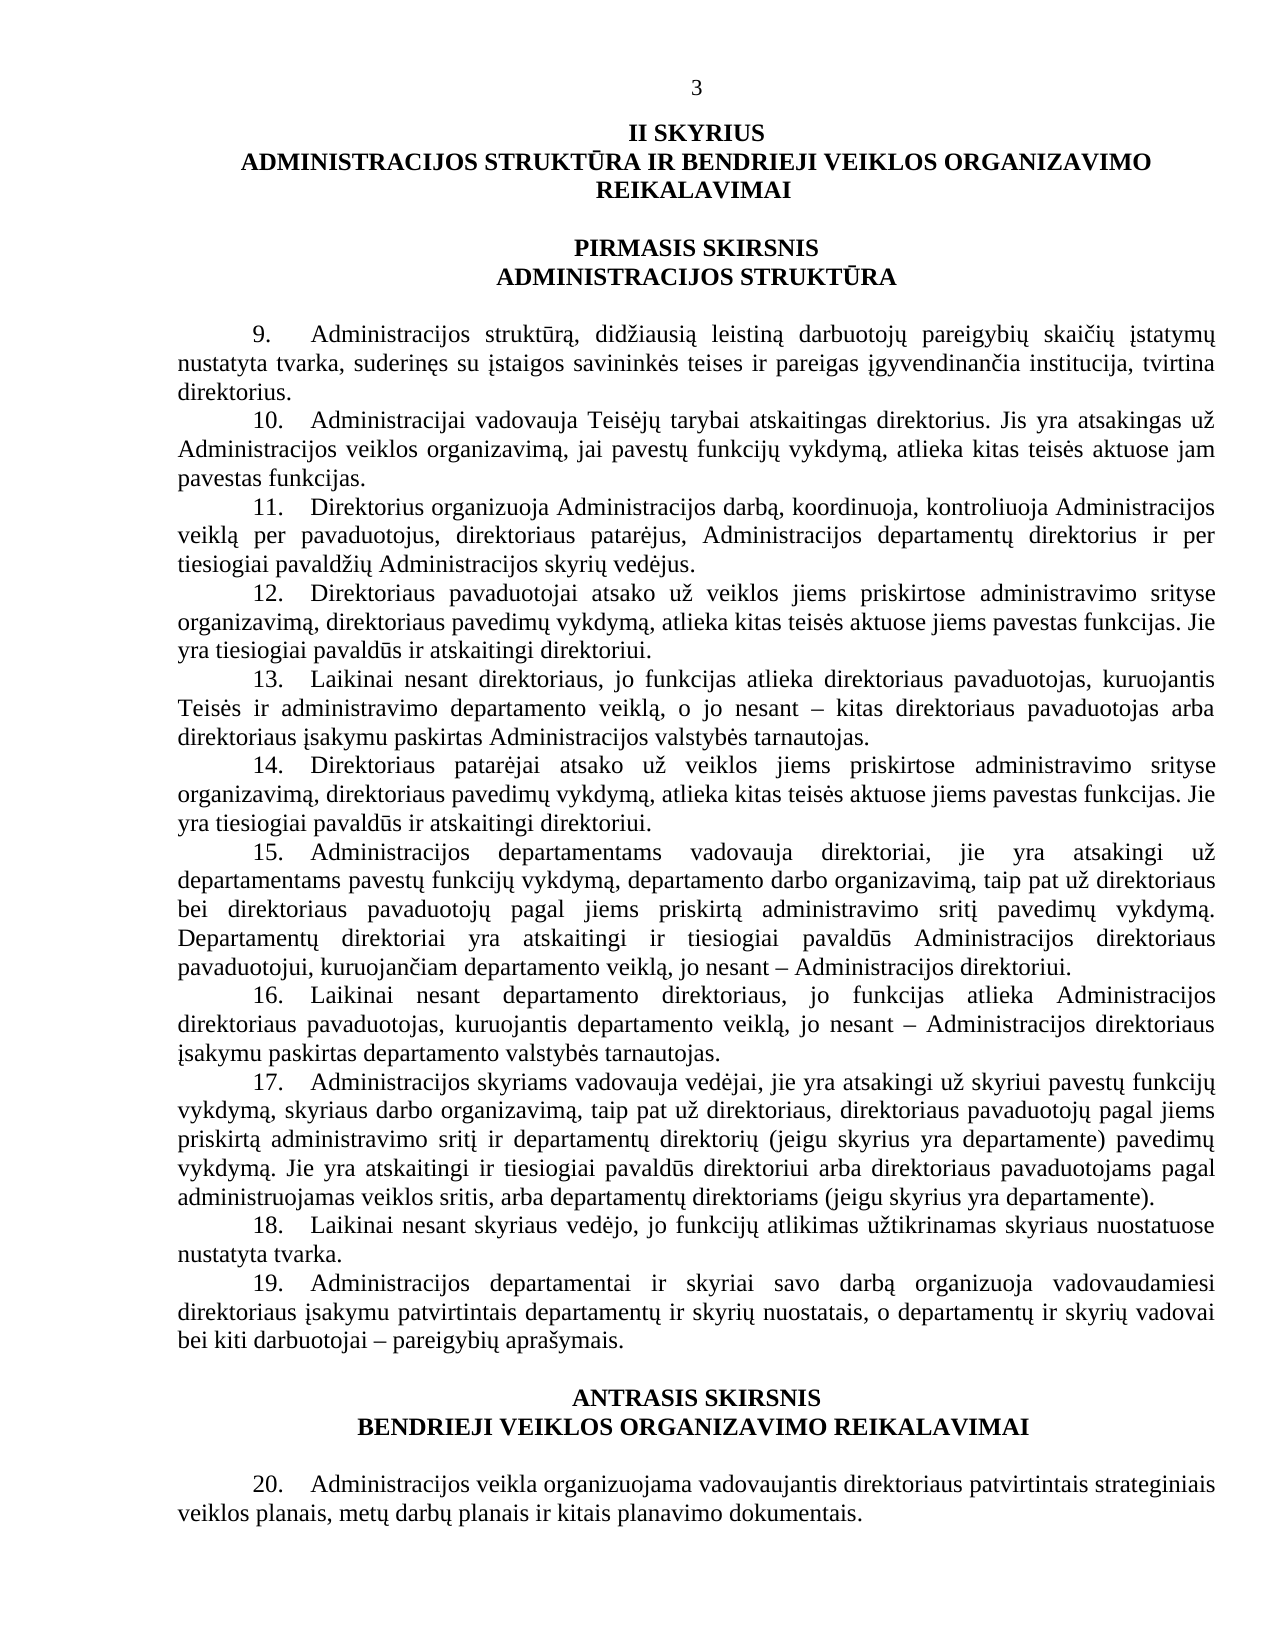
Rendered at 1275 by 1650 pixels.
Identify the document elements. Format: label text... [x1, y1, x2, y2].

text 15. Administracijos departamentams vadovauja direktoriai, jie yra atsakingi už departamentams pavestų funkcijų vykdymą, departamento darbo organizavimą, taip pat už direktoriaus bei direktoriaus pavaduotojų pagal jiems priskirtą administravimo sritį pavedimų vykdymą. Departamentų direktoriai yra atskaitingi ir tiesiogiai pavaldūs Administracijos direktoriaus pavaduotojui, kuruojančiam departamento veiklą, jo nesant – Administracijos direktoriui. [177, 837, 1216, 981]
text 17. Administracijos skyriams vadovauja vedėjai, jie yra atsakingi už skyriui pavestų funkcijų vykdymą, skyriaus darbo organizavimą, taip pat už direktoriaus, direktoriaus pavaduotojų pagal jiems priskirtą administravimo sritį ir departamentų direktorių (jeigu skyrius yra departamente) pavedimų vykdymą. Jie yra atskaitingi ir tiesiogiai pavaldūs direktoriui arba direktoriaus pavaduotojams pagal administruojamas veiklos sritis, arba departamentų direktoriams (jeigu skyrius yra departamente). [177, 1067, 1216, 1211]
text 20. Administracijos veikla organizuojama vadovaujantis direktoriaus patvirtintais strateginiais veiklos planais, metų darbų planais ir kitais planavimo dokumentais. [177, 1469, 1216, 1527]
text ADMINISTRACIJOS STRUKTŪRA [177, 262, 1216, 291]
text II SKYRIUS [177, 118, 1216, 147]
text 19. Administracijos departamentai ir skyriai savo darbą organizuoja vadovaudamiesi direktoriaus įsakymu patvirtintais departamentų ir skyrių nuostatais, o departamentų ir skyrių vadovai bei kiti darbuotojai – pareigybių aprašymais. [177, 1268, 1216, 1354]
text 12. Direktoriaus pavaduotojai atsako už veiklos jiems priskirtose administravimo srityse organizavimą, direktoriaus pavedimų vykdymą, atlieka kitas teisės aktuose jiems pavestas funkcijas. Jie yra tiesiogiai pavaldūs ir atskaitingi direktoriui. [177, 578, 1216, 664]
text ANTRASIS SKIRSNIS [177, 1383, 1216, 1412]
text 16. Laikinai nesant departamento direktoriaus, jo funkcijas atlieka Administracijos direktoriaus pavaduotojas, kuruojantis departamento veiklą, jo nesant – Administracijos direktoriaus įsakymu paskirtas departamento valstybės tarnautojas. [177, 981, 1216, 1067]
text 10. Administracijai vadovauja Teisėjų tarybai atskaitingas direktorius. Jis yra atsakingas už Administracijos veiklos organizavimą, jai pavestų funkcijų vykdymą, atlieka kitas teisės aktuose jam pavestas funkcijas. [177, 406, 1216, 492]
text 14. Direktoriaus patarėjai atsako už veiklos jiems priskirtose administravimo srityse organizavimą, direktoriaus pavedimų vykdymą, atlieka kitas teisės aktuose jiems pavestas funkcijas. Jie yra tiesiogiai pavaldūs ir atskaitingi direktoriui. [177, 751, 1216, 837]
text 13. Laikinai nesant direktoriaus, jo funkcijas atlieka direktoriaus pavaduotojas, kuruojantis Teisės ir administravimo departamento veiklą, o jo nesant – kitas direktoriaus pavaduotojas arba direktoriaus įsakymu paskirtas Administracijos valstybės tarnautojas. [177, 664, 1216, 751]
text ADMINISTRACIJOS STRUKTŪRA IR BENDRIEJI VEIKLOS ORGANIZAVIMO REIKALAVIMAI [177, 147, 1216, 204]
text 9. Administracijos struktūrą, didžiausią leistiną darbuotojų pareigybių skaičių įstatymų nustatyta tvarka, suderinęs su įstaigos savininkės teises ir pareigas įgyvendinančia institucija, tvirtina direktorius. [177, 319, 1216, 406]
text 11. Direktorius organizuoja Administracijos darbą, koordinuoja, kontroliuoja Administracijos veiklą per pavaduotojus, direktoriaus patarėjus, Administracijos departamentų direktorius ir per tiesiogiai pavaldžių Administracijos skyrių vedėjus. [177, 492, 1216, 578]
text PIRMASIS SKIRSNIS [177, 233, 1216, 262]
text BENDRIEJI VEIKLOS ORGANIZAVIMO REIKALAVIMAI [177, 1412, 1216, 1441]
text 18. Laikinai nesant skyriaus vedėjo, jo funkcijų atlikimas užtikrinamas skyriaus nuostatuose nustatyta tvarka. [177, 1211, 1216, 1268]
